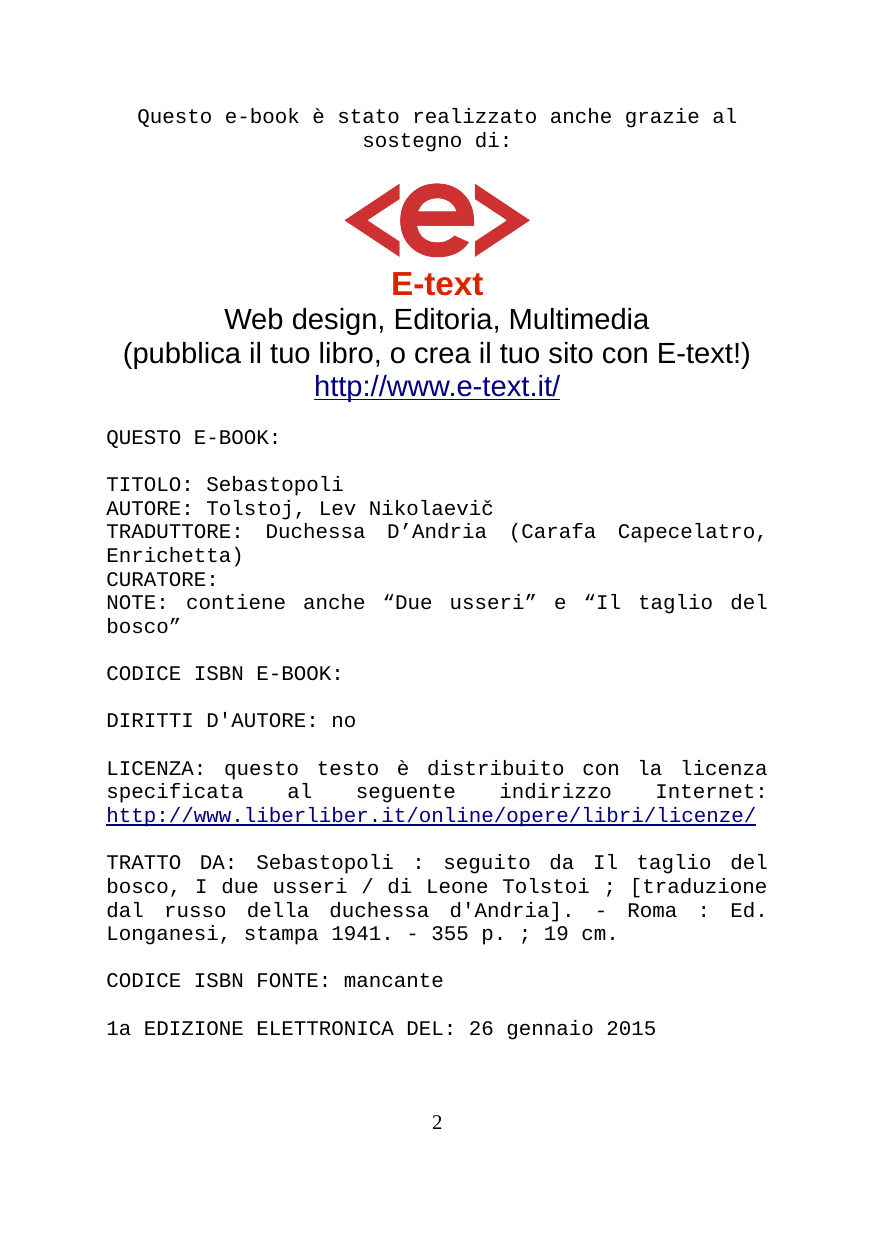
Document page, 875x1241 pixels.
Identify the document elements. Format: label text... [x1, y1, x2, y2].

text QUESTO E-BOOK: [106, 427, 768, 450]
text TITOLO: Sebastopoli [106, 474, 768, 498]
text Web design, Editoria, Multimedia [106, 302, 768, 336]
text TRATTO DA: Sebastopoli : seguito da Il taglio del bosco, I due usseri / di Leone Tolstoi ; [traduzione dal russo della duchessa d'Andria]. - Roma : Ed. Longanesi, stampa 1941. - 355 p. ; 19 cm. [106, 852, 768, 947]
picture [343, 183, 531, 258]
text CURATORE: [106, 568, 768, 592]
text 1a EDIZIONE ELETTRONICA DEL: 26 gennaio 2015 [106, 1018, 768, 1041]
text NOTE: contiene anche “Due usseri” e “Il taglio del bosco” [106, 592, 768, 639]
text LICENZA: questo testo è distribuito con la licenza specificata al seguente indirizzo Internet: http://www.liberliber.it/online/opere/libri/licenze/ [106, 758, 768, 829]
text CODICE ISBN E-BOOK: [106, 663, 768, 687]
text E-text [106, 264, 768, 302]
text Questo e-book è stato realizzato anche grazie al sostegno di: [106, 106, 768, 153]
text CODICE ISBN FONTE: mancante [106, 971, 768, 994]
text (pubblica il tuo libro, o crea il tuo sito con E-text!) [106, 336, 768, 369]
text http://www.e-text.it/ [106, 369, 768, 403]
text DIRITTI D'AUTORE: no [106, 710, 768, 734]
text AUTORE: Tolstoj, Lev Nikolaevič [106, 498, 768, 521]
text TRADUTTORE: Duchessa D’Andria (Carafa Capecelatro, Enrichetta) [106, 521, 768, 568]
